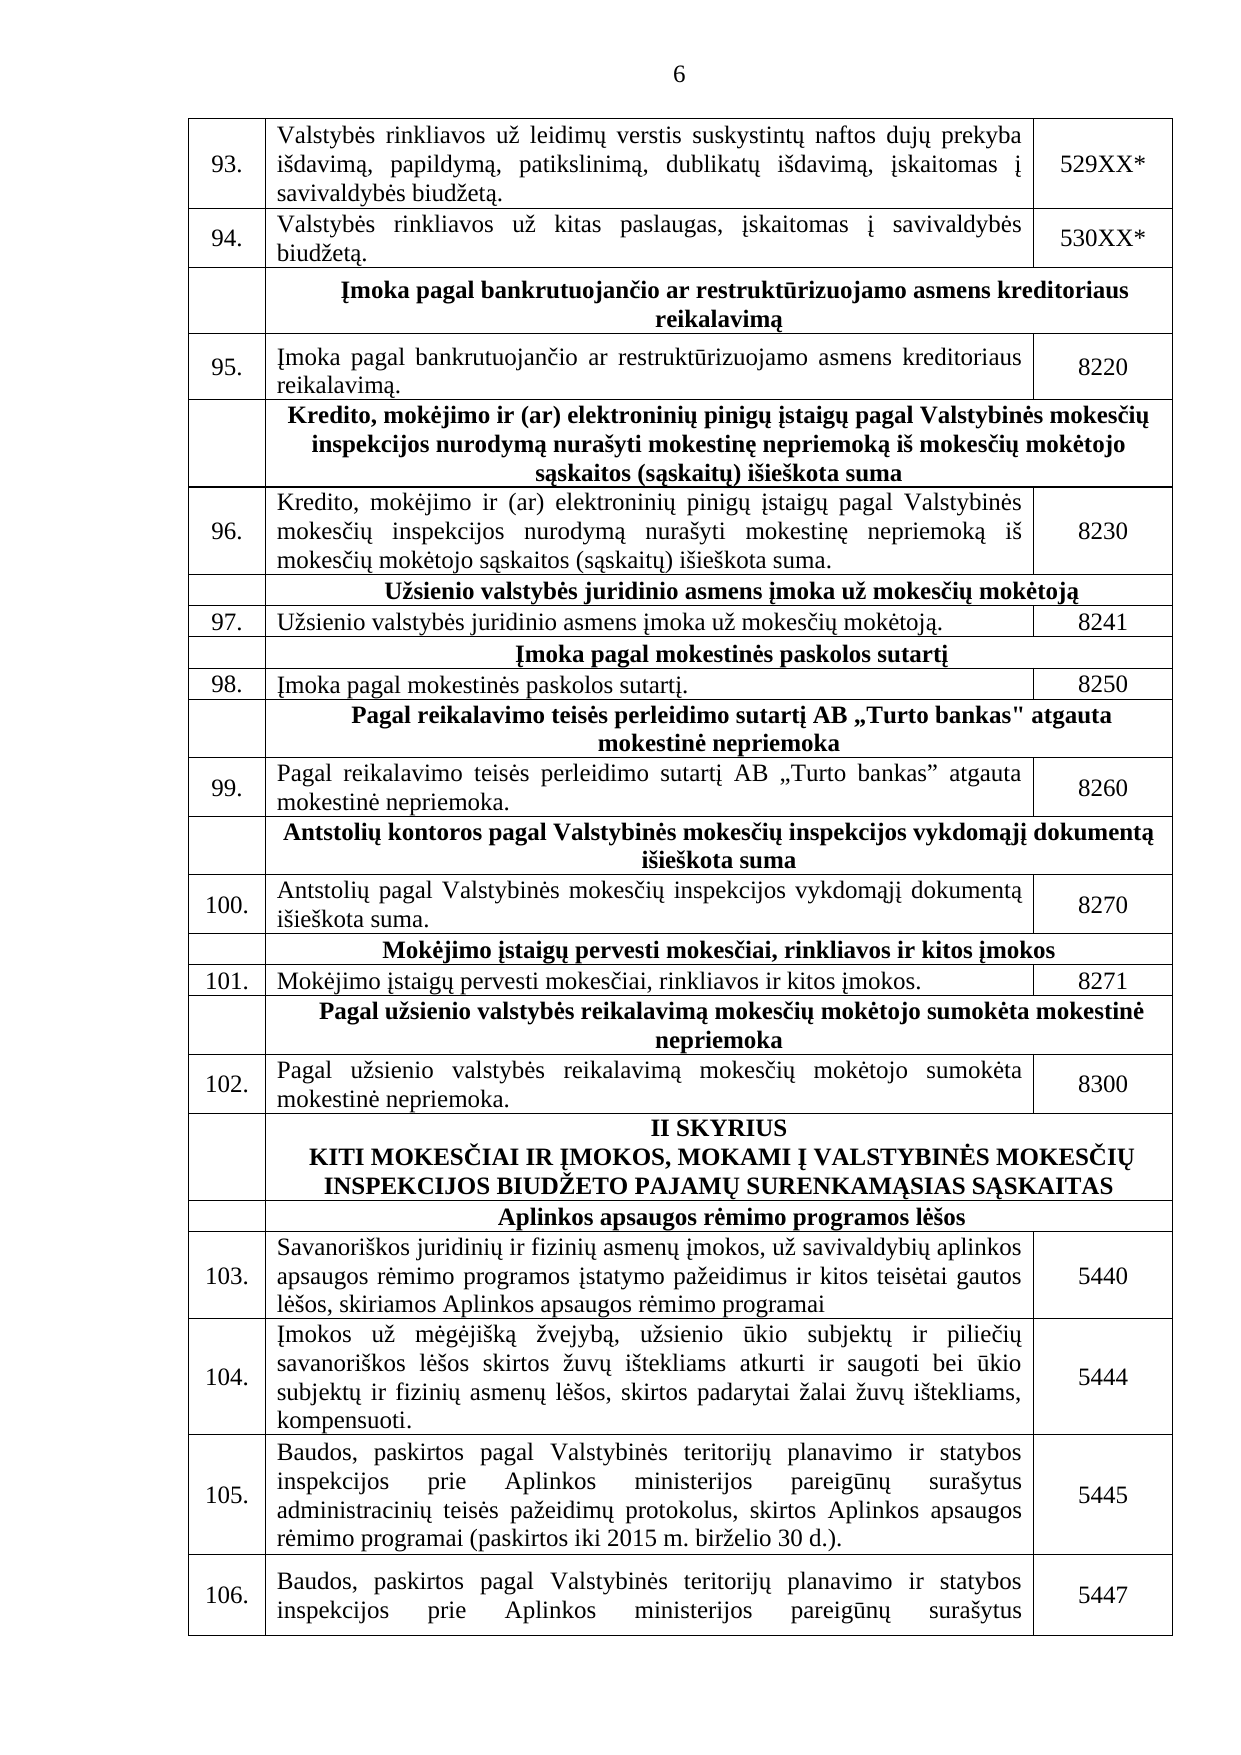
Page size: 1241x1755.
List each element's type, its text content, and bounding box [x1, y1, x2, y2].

table_cell Mokėjimo įstaigų pervesti mokesčiai, rinkliavos ir kitos įmokos [266, 934, 1172, 964]
table_cell 93. [189, 119, 265, 208]
table_cell Įmoka pagal mokestinės paskolos sutartį [266, 637, 1172, 667]
table_cell 106. [189, 1555, 265, 1635]
table_cell 99. [189, 758, 265, 816]
table_cell Valstybės rinkliavos už leidimų verstis suskystintų naftos dujų prekyba išdavimą, papildymą, patikslinimą, dublikatų išdavimą, įskaitomas į savivaldybės biudžetą. [266, 119, 1033, 208]
table_cell Savanoriškos juridinių ir fizinių asmenų įmokos, už savivaldybių aplinkos apsaugos rėmimo programos įstatymo pažeidimus ir kitos teisėtai gautos lėšos, skiriamos Aplinkos apsaugos rėmimo programai [266, 1232, 1033, 1318]
table_cell 8271 [1034, 965, 1172, 995]
table_cell 103. [189, 1232, 265, 1318]
table_cell Užsienio valstybės juridinio asmens įmoka už mokesčių mokėtoją [266, 575, 1172, 605]
table_cell 5445 [1034, 1435, 1172, 1554]
table_cell 5444 [1034, 1319, 1172, 1434]
table_cell Aplinkos apsaugos rėmimo programos lėšos [266, 1201, 1172, 1231]
table_cell 8250 [1034, 669, 1172, 699]
table_cell Mokėjimo įstaigų pervesti mokesčiai, rinkliavos ir kitos įmokos. [266, 965, 1033, 995]
table_cell 8241 [1034, 606, 1172, 636]
table_cell Įmokos už mėgėjišką žvejybą, užsienio ūkio subjektų ir piliečių savanoriškos lėšos skirtos žuvų ištekliams atkurti ir saugoti bei ūkio subjektų ir fizinių asmenų lėšos, skirtos padarytai žalai žuvų ištekliams, kompensuoti. [266, 1319, 1033, 1434]
table_cell Baudos, paskirtos pagal Valstybinės teritorijų planavimo ir statybos inspekcijos prie Aplinkos ministerijos pareigūnų surašytus [266, 1555, 1033, 1635]
table_cell 529XX* [1034, 119, 1172, 208]
table_cell [189, 268, 265, 333]
table_cell 101. [189, 965, 265, 995]
table_cell 96. [189, 488, 265, 574]
table_cell 530XX* [1034, 209, 1172, 267]
table_cell 98. [189, 669, 265, 699]
table_cell [189, 817, 265, 874]
table_cell 8270 [1034, 875, 1172, 933]
table_cell Baudos, paskirtos pagal Valstybinės teritorijų planavimo ir statybos inspekcijos prie Aplinkos ministerijos pareigūnų surašytus administracinių teisės pažeidimų protokolus, skirtos Aplinkos apsaugos rėmimo programai (paskirtos iki 2015 m. birželio 30 d.). [266, 1435, 1033, 1554]
table_cell Kredito, mokėjimo ir (ar) elektroninių pinigų įstaigų pagal Valstybinės mokesčių inspekcijos nurodymą nurašyti mokestinę nepriemoką iš mokesčių mokėtojo sąskaitos (sąskaitų) išieškota suma. [266, 488, 1033, 574]
table_cell Įmoka pagal bankrutuojančio ar restruktūrizuojamo asmens kreditoriaus reikalavimą. [266, 334, 1033, 399]
table_cell [189, 1114, 265, 1200]
table_cell 5440 [1034, 1232, 1172, 1318]
table_cell 104. [189, 1319, 265, 1434]
table_cell Valstybės rinkliavos už kitas paslaugas, įskaitomas į savivaldybės biudžetą. [266, 209, 1033, 267]
table_cell Antstolių kontoros pagal Valstybinės mokesčių inspekcijos vykdomąjį dokumentą išieškota suma [266, 817, 1172, 874]
table_cell [189, 400, 265, 486]
table_cell [189, 934, 265, 964]
table_cell 5447 [1034, 1555, 1172, 1635]
table_cell 8260 [1034, 758, 1172, 816]
table_cell Pagal reikalavimo teisės perleidimo sutartį AB „Turto bankas" atgauta mokestinė nepriemoka [266, 700, 1172, 757]
table_cell [189, 700, 265, 757]
table_cell Antstolių pagal Valstybinės mokesčių inspekcijos vykdomąjį dokumentą išieškota suma. [266, 875, 1033, 933]
table_cell 95. [189, 334, 265, 399]
table_cell 8220 [1034, 334, 1172, 399]
table_cell 8300 [1034, 1055, 1172, 1112]
table_cell [189, 996, 265, 1054]
table_cell 8230 [1034, 488, 1172, 574]
table_cell [189, 637, 265, 667]
table_cell 100. [189, 875, 265, 933]
table_cell 105. [189, 1435, 265, 1554]
table_cell Pagal reikalavimo teisės perleidimo sutartį AB „Turto bankas” atgauta mokestinė nepriemoka. [266, 758, 1033, 816]
table_cell Užsienio valstybės juridinio asmens įmoka už mokesčių mokėtoją. [266, 606, 1033, 636]
table_cell Pagal užsienio valstybės reikalavimą mokesčių mokėtojo sumokėta mokestinė nepriemoka. [266, 1055, 1033, 1112]
table_cell II SKYRIUS KITI MOKESČIAI IR ĮMOKOS, MOKAMI Į VALSTYBINĖS MOKESČIŲ INSPEKCIJOS BIUDŽETO PAJAMŲ SURENKAMĄSIAS SĄSKAITAS [266, 1114, 1172, 1200]
table_cell [189, 575, 265, 605]
table_cell [189, 1201, 265, 1231]
table_cell Įmoka pagal mokestinės paskolos sutartį. [266, 669, 1033, 699]
table_cell Įmoka pagal bankrutuojančio ar restruktūrizuojamo asmens kreditoriaus reikalavimą [266, 268, 1172, 333]
table_cell Kredito, mokėjimo ir (ar) elektroninių pinigų įstaigų pagal Valstybinės mokesčių inspekcijos nurodymą nurašyti mokestinę nepriemoką iš mokesčių mokėtojo sąskaitos (sąskaitų) išieškota suma [266, 400, 1172, 486]
table_cell 94. [189, 209, 265, 267]
table_cell 97. [189, 606, 265, 636]
table_cell Pagal užsienio valstybės reikalavimą mokesčių mokėtojo sumokėta mokestinė nepriemoka [266, 996, 1172, 1054]
table_cell 102. [189, 1055, 265, 1112]
